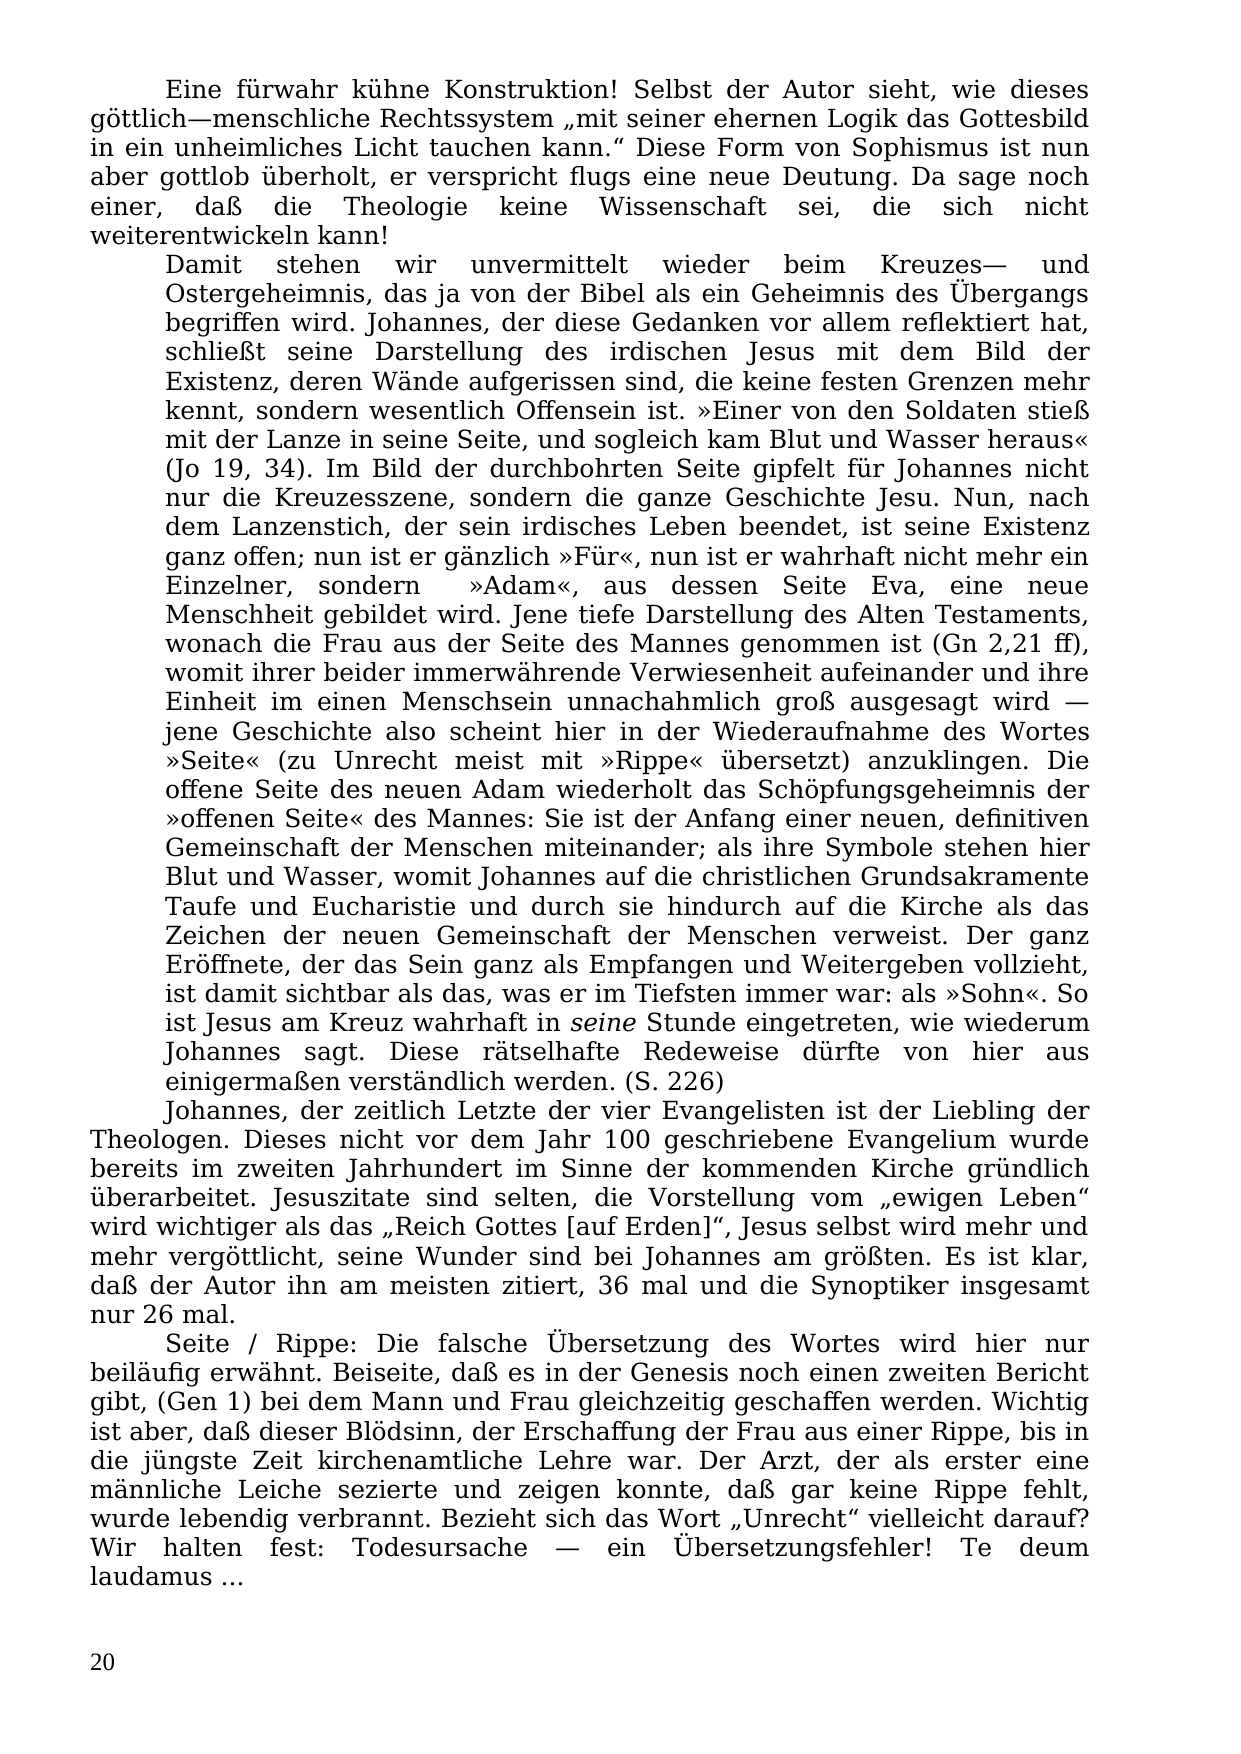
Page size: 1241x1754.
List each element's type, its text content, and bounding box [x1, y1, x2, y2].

text Eine fürwahr kühne Konstruktion! Selbst der Autor sieht, wie dieses göttlich—menschliche Rechtssystem „mit seiner ehernen Logik das Gottesbild in ein unheimliches Licht tauchen kann.“ Diese Form von Sophismus ist nun aber gottlob überholt, er verspricht flugs eine neue Deutung. Da sage noch einer, daß die Theologie keine Wissenschaft sei, die sich nicht weiterentwickeln kann! [90, 75, 1091, 250]
text Johannes, der zeitlich Letzte der vier Evangelisten ist der Liebling der Theologen. Dieses nicht vor dem Jahr 100 geschriebene Evangelium wurde bereits im zweiten Jahrhundert im Sinne der kommenden Kirche gründlich überarbeitet. Jesuszitate sind selten, die Vorstellung vom „ewigen Leben“ wird wichtiger als das „Reich Gottes [auf Erden]“, Jesus selbst wird mehr und mehr vergöttlicht, seine Wunder sind bei Johannes am größten. Es ist klar, daß der Autor ihn am meisten zitiert, 36 mal und die Synoptiker insgesamt nur 26 mal. [90, 1096, 1091, 1329]
text Seite / Rippe: Die falsche Übersetzung des Wortes wird hier nur beiläufig erwähnt. Beiseite, daß es in der Genesis noch einen zweiten Bericht gibt, (Gen 1) bei dem Mann und Frau gleichzeitig geschaffen werden. Wichtig ist aber, daß dieser Blödsinn, der Erschaffung der Frau aus einer Rippe, bis in die jüngste Zeit kirchenamtliche Lehre war. Der Arzt, der als erster eine männliche Leiche sezierte und zeigen konnte, daß gar keine Rippe fehlt, wurde lebendig verbrannt. Bezieht sich das Wort „Unrecht“ vielleicht darauf? Wir halten fest: Todesursache — ein Übersetzungsfehler! Te deum laudamus ... [90, 1329, 1091, 1592]
text Damit stehen wir unvermittelt wieder beim Kreuzes— und Ostergeheimnis, das ja von der Bibel als ein Geheimnis des Übergangs begriffen wird. Johannes, der diese Gedanken vor allem reflektiert hat, schließt seine Darstellung des irdischen Jesus mit dem Bild der Existenz, deren Wände aufgerissen sind, die keine festen Grenzen mehr kennt, sondern wesentlich Offensein ist. »Einer von den Soldaten stieß mit der Lanze in seine Seite, und sogleich kam Blut und Wasser heraus« (Jo 19, 34). Im Bild der durchbohrten Seite gipfelt für Johannes nicht nur die Kreuzesszene, sondern die ganze Geschichte Jesu. Nun, nach dem Lanzenstich, der sein irdisches Leben beendet, ist seine Existenz ganz offen; nun ist er gänzlich »Für«, nun ist er wahrhaft nicht mehr ein Einzelner, sondern »Adam«, aus dessen Seite Eva, eine neue Menschheit gebildet wird. Jene tiefe Darstellung des Alten Testaments, wonach die Frau aus der Seite des Mannes genommen ist (Gn 2,21 ff), womit ihrer beider immerwährende Verwiesenheit aufeinander und ihre Einheit im einen Menschsein unnachahmlich groß ausgesagt wird — jene Geschichte also scheint hier in der Wiederaufnahme des Wortes »Seite« (zu Unrecht meist mit »Rippe« übersetzt) anzuklingen. Die offene Seite des neuen Adam wiederholt das Schöpfungsgeheimnis der »offenen Seite« des Mannes: Sie ist der Anfang einer neuen, definitiven Gemeinschaft der Menschen miteinander; als ihre Symbole stehen hier Blut und Wasser, womit Johannes auf die christlichen Grundsakramente Taufe und Eucharistie und durch sie hindurch auf die Kirche als das Zeichen der neuen Gemeinschaft der Menschen verweist. Der ganz Eröffnete, der das Sein ganz als Empfangen und Weitergeben vollzieht, ist damit sichtbar als das, was er im Tiefsten immer war: als »Sohn«. So ist Jesus am Kreuz wahrhaft in seine Stunde eingetreten, wie wiederum Johannes sagt. Diese rätselhafte Redeweise dürfte von hier aus einigermaßen verständlich werden. (S. 226) [165, 250, 1091, 1096]
